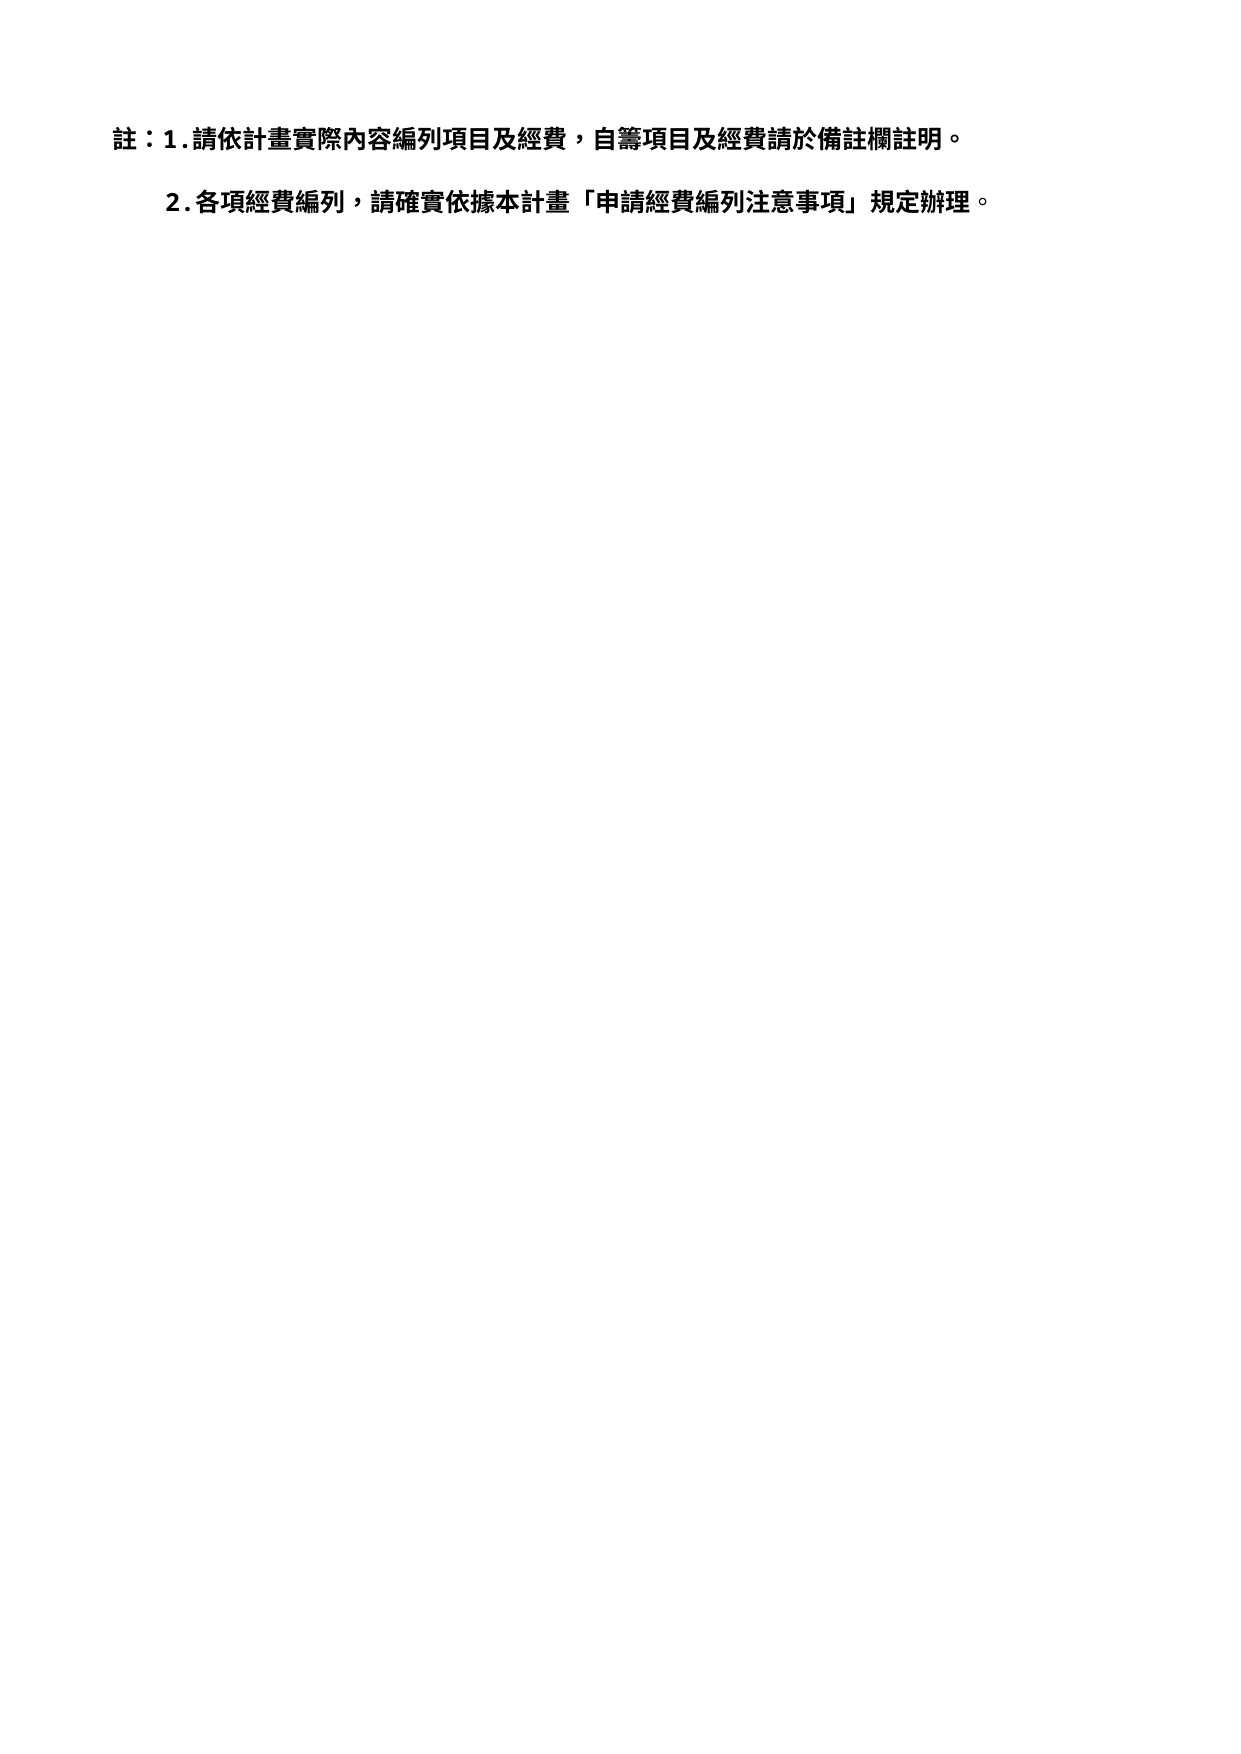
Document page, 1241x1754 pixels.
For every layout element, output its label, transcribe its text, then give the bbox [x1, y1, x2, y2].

text 2.各項經費編列，請確實依據本計畫「申請經費編列注意事項」規定辦理。 [150, 159, 1128, 221]
text 註：1.請依計畫實際內容編列項目及經費，自籌項目及經費請於備註欄註明。 [112, 96, 1128, 159]
